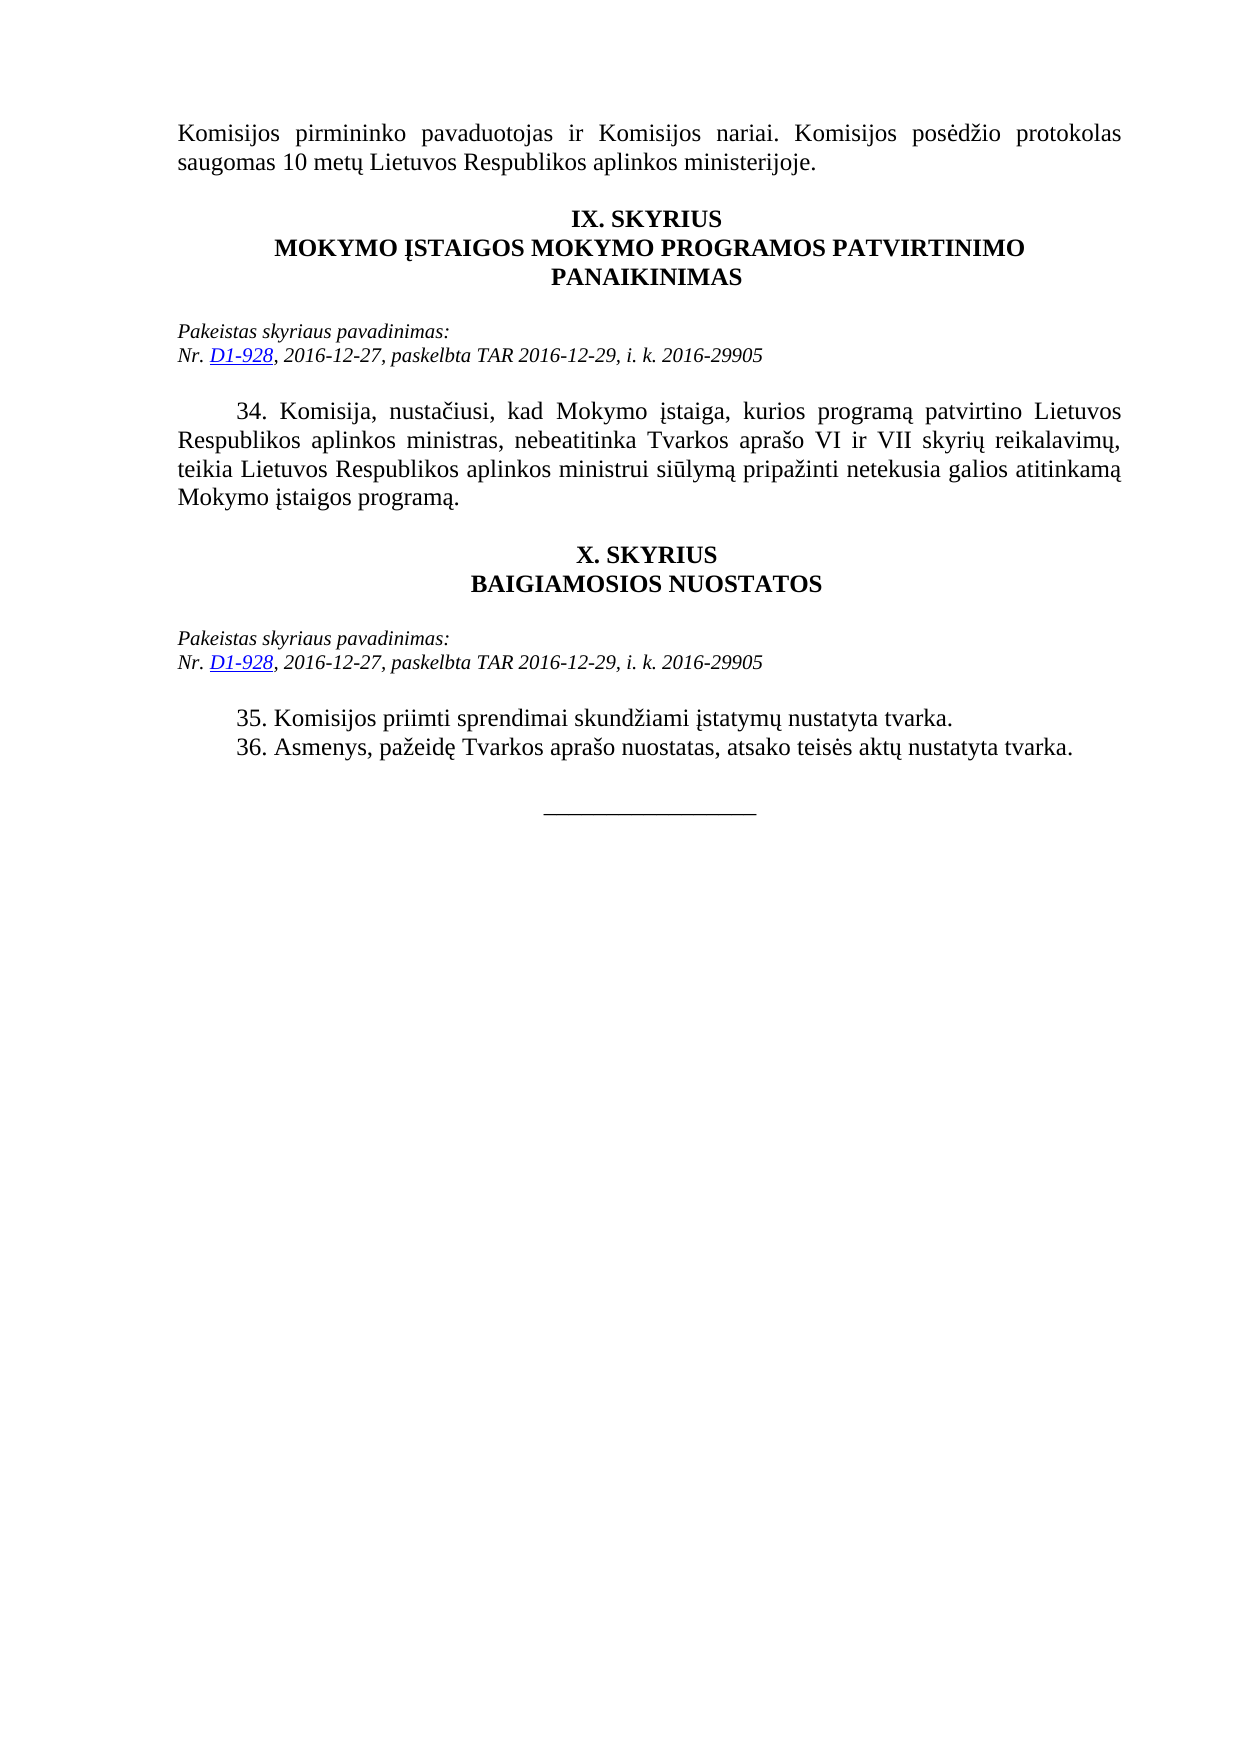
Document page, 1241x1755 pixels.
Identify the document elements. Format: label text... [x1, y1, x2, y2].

text X. SKYRIUS BAIGIAMOSIOS NUOSTATOS [177, 540, 1122, 597]
text _________________ [177, 789, 1122, 818]
text 35. Komisijos priimti sprendimai skundžiami įstatymų nustatyta tvarka. [177, 703, 1122, 732]
text IX. SKYRIUS MOKYMO ĮSTAIGOS MOKYMO PROGRAMOS PATVIRTINIMO PANAIKINIMAS [177, 204, 1122, 291]
text Komisijos pirmininko pavaduotojas ir Komisijos nariai. Komisijos posėdžio protokolas saugomas 10 metų Lietuvos Respublikos aplinkos ministerijoje. [177, 118, 1122, 176]
text 34. Komisija, nustačiusi, kad mokymo įstaiga, kurios programą patvirtino Lietuvos Respublikos aplinkos ministras, nebeatitinka Tvarkos aprašo VI ir VII skyrių reikalavimų, teikia Lietuvos Respublikos aplinkos ministrui siūlymą pripažinti netekusia galios atitinkamą Mokymo įstaigos programą. [177, 396, 1122, 511]
text Nr. D1-928, 2016-12-27, paskelbta TAR 2016-12-29, i. k. 2016-29905 [177, 343, 1122, 367]
text Pakeistas skyriaus pavadinimas: [177, 319, 1122, 343]
text Pakeistas skyriaus pavadinimas: [177, 626, 1122, 650]
text Nr. D1-928, 2016-12-27, paskelbta TAR 2016-12-29, i. k. 2016-29905 [177, 650, 1122, 674]
text 36. Asmenys, pažeidę Tvarkos aprašo nuostatas, atsako teisės aktų nustatyta tvarka. [177, 732, 1122, 761]
